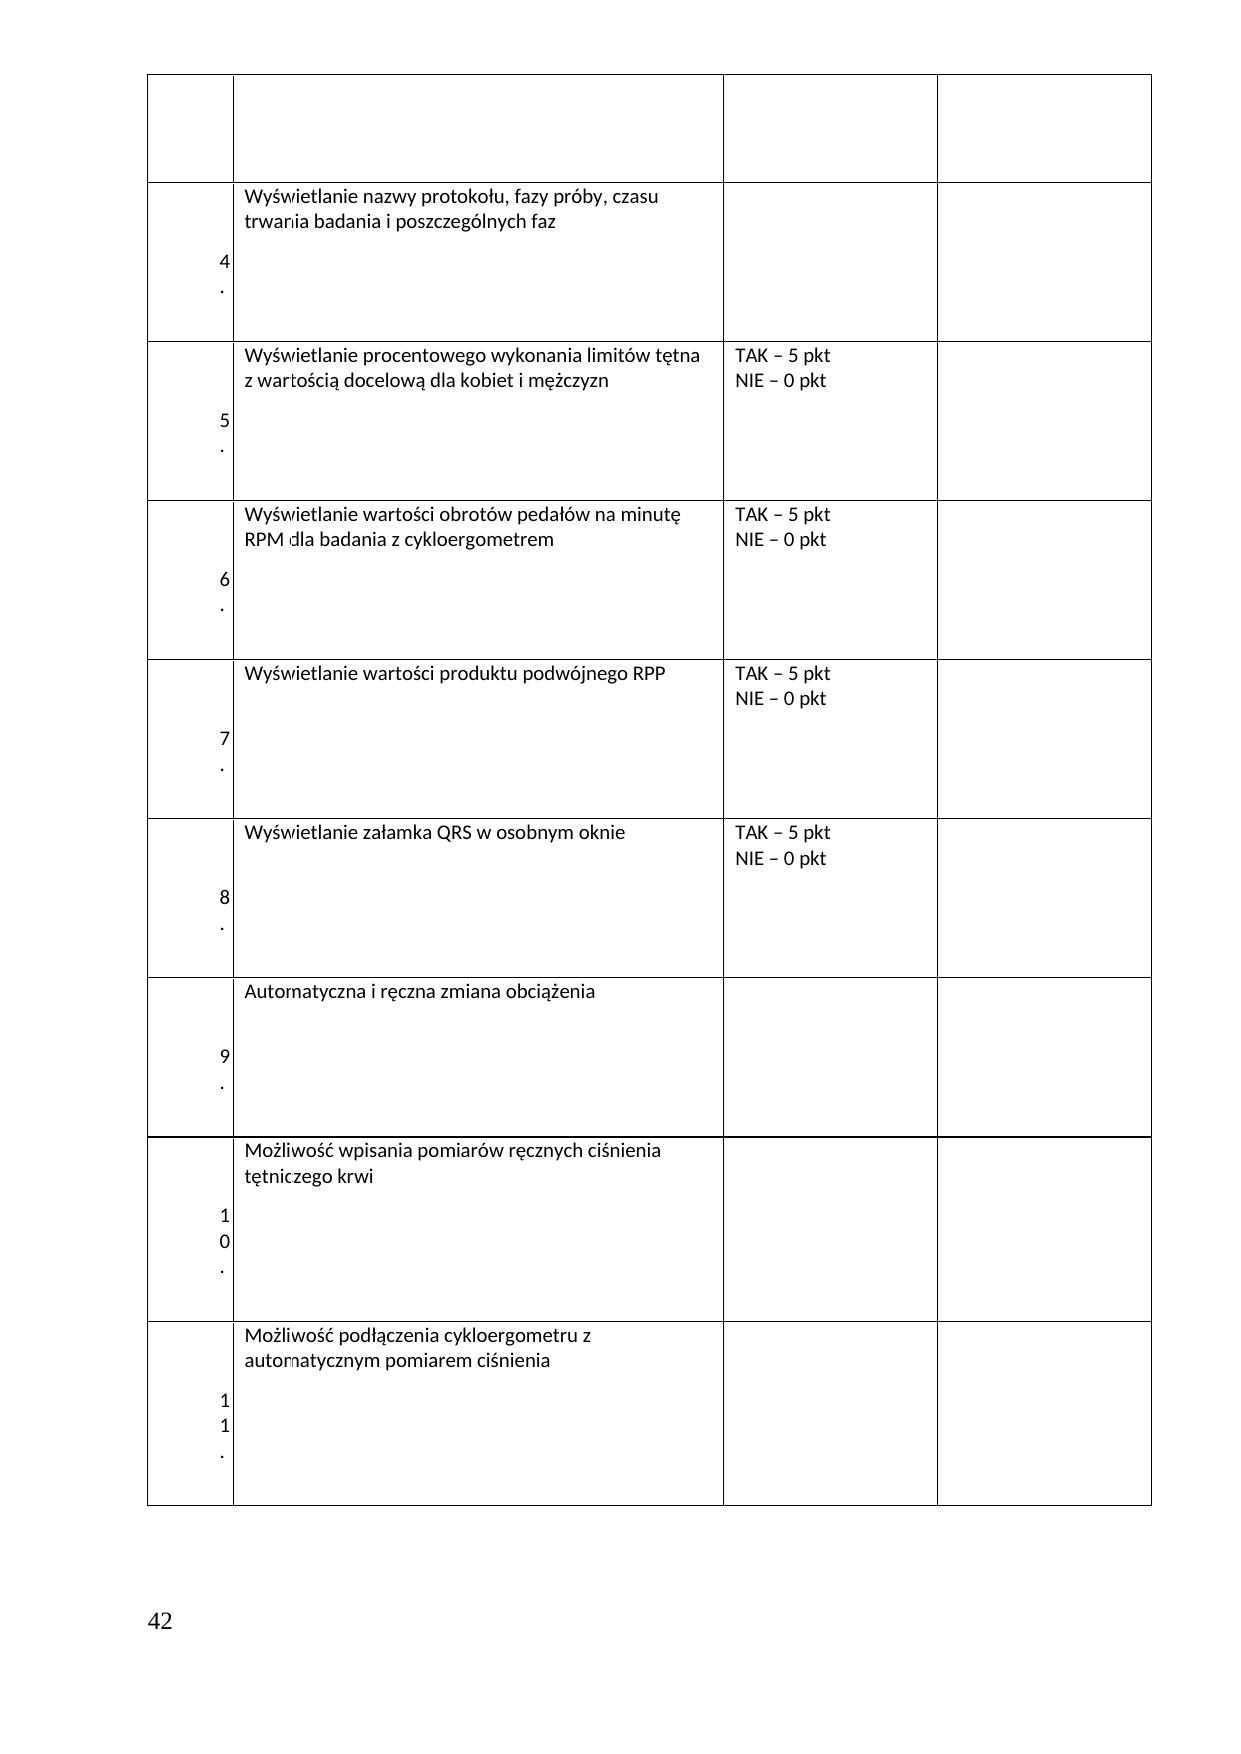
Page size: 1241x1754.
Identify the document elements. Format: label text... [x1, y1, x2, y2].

table_cell [938, 1322, 1151, 1505]
table_cell Automatyczna i ręczna zmiana obciążenia [234, 978, 723, 1136]
table_cell [148, 978, 233, 1136]
table_cell Modyfikacje pozycji punktu J [234, 75, 723, 182]
table_cell [938, 660, 1151, 818]
table_cell [148, 183, 233, 341]
table_cell [148, 75, 233, 182]
table_cell [148, 819, 233, 977]
table_cell TAK – 5 pkt NIE – 0 pkt [724, 342, 937, 500]
table_cell TAK – 5 pkt NIE – 0 pkt [724, 819, 937, 977]
table_cell [148, 1138, 233, 1321]
table_cell [148, 1322, 233, 1505]
table_cell [724, 1322, 937, 1505]
table_cell [938, 819, 1151, 977]
table_cell [724, 75, 937, 182]
table_cell [148, 501, 233, 659]
table_cell Wyświetlanie procentowego wykonania limitów tętna z wartością docelową dla kobiet i mężczyzn [234, 342, 723, 500]
table_cell Wyświetlanie wartości obrotów pedałów na minutę RPM dla badania z cykloergometrem [234, 501, 723, 659]
table_cell TAK – 5 pkt NIE – 0 pkt [724, 660, 937, 818]
table_cell [938, 978, 1151, 1136]
table_cell [938, 1138, 1151, 1321]
table_cell TAK – 5 pkt NIE – 0 pkt [724, 501, 937, 659]
table_cell [938, 75, 1151, 182]
table_cell [724, 1138, 937, 1321]
table_cell Możliwość wpisania pomiarów ręcznych ciśnienia tętniczego krwi [234, 1138, 723, 1321]
table_cell [938, 342, 1151, 500]
table_cell Wyświetlanie nazwy protokołu, fazy próby, czasu trwania badania i poszczególnych faz [234, 183, 723, 341]
table_cell Wyświetlanie załamka QRS w osobnym oknie [234, 819, 723, 977]
table_cell [148, 660, 233, 818]
table_cell [938, 183, 1151, 341]
table_cell [148, 342, 233, 500]
table_cell [724, 978, 937, 1136]
table_cell Możliwość podłączenia cykloergometru z automatycznym pomiarem ciśnienia [234, 1322, 723, 1505]
table_cell [938, 501, 1151, 659]
table_cell Wyświetlanie wartości produktu podwójnego RPP [234, 660, 723, 818]
table_cell [724, 183, 937, 341]
